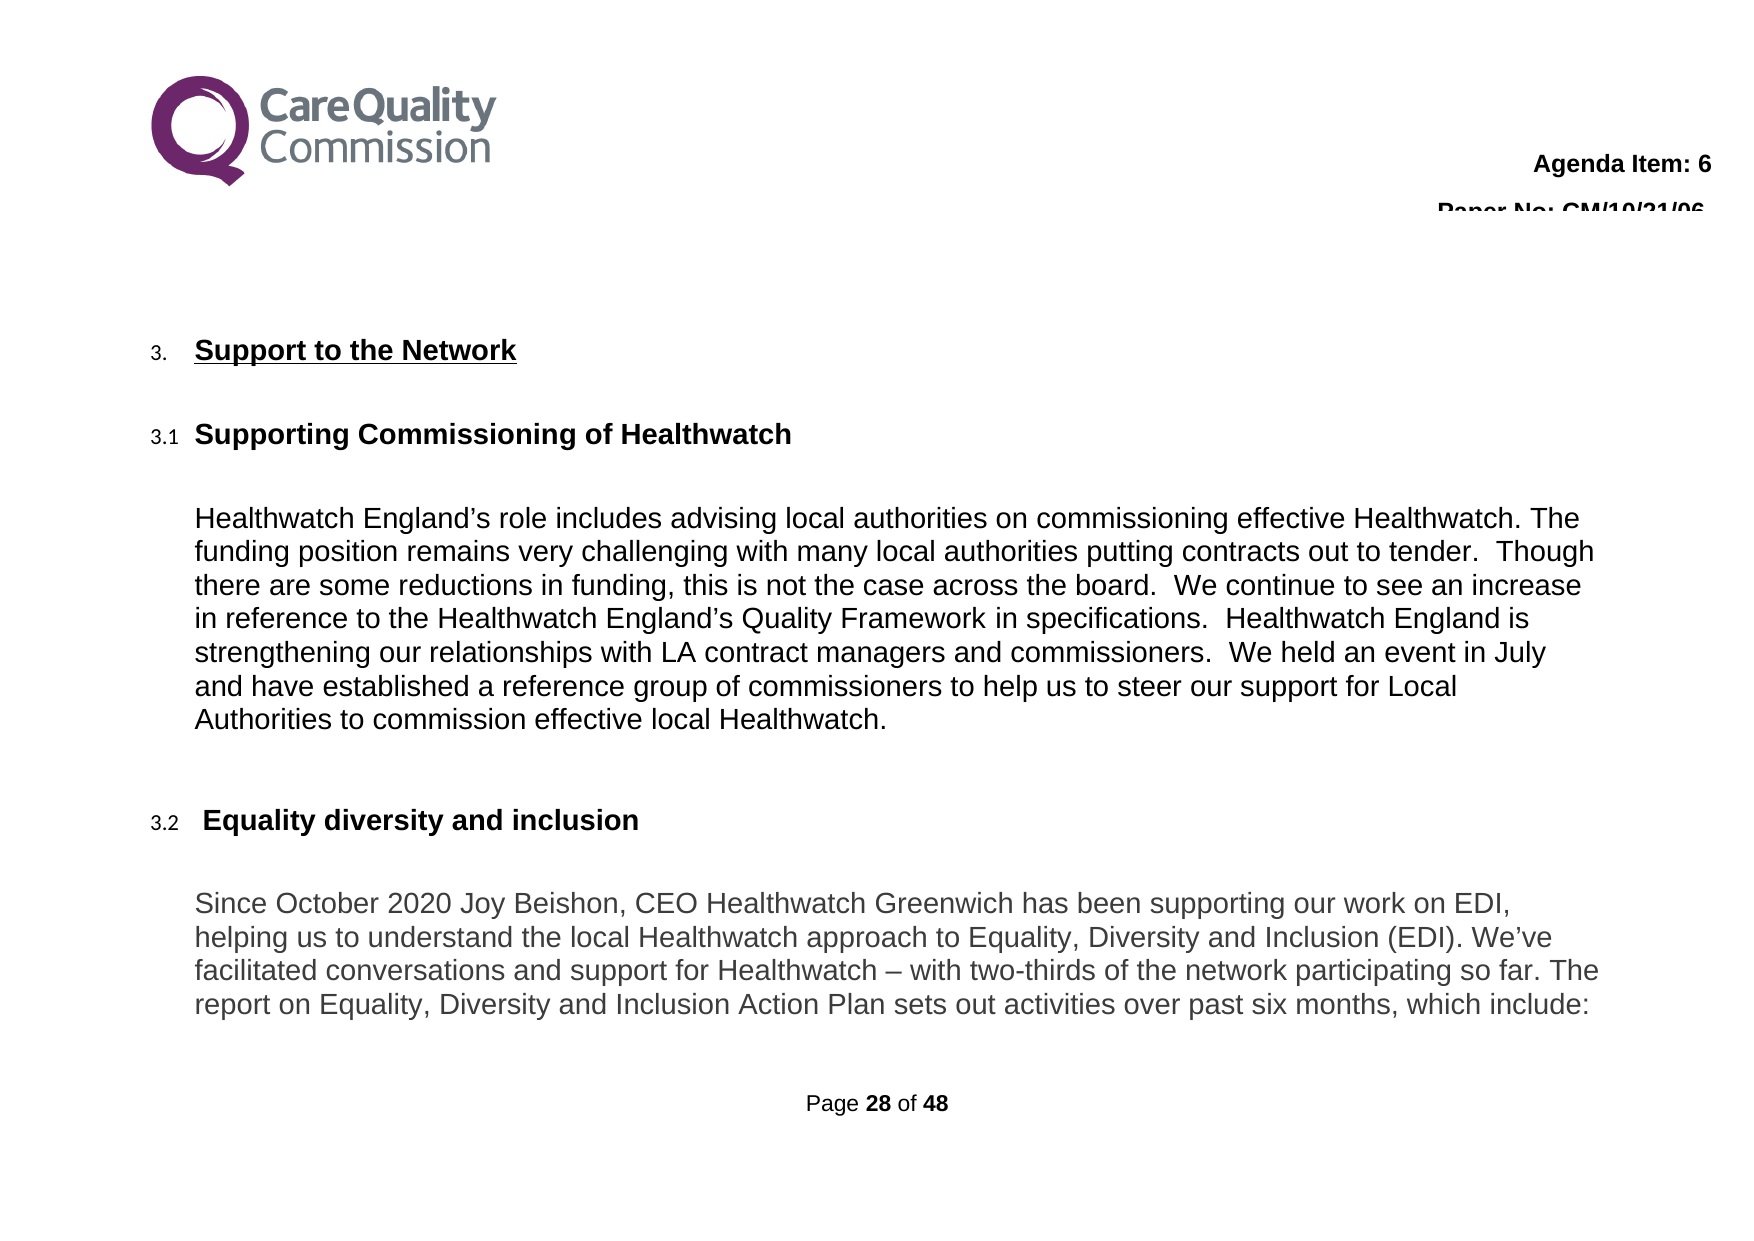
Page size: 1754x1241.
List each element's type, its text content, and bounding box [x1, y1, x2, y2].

list Equality diversity and inclusion [150, 802, 1604, 836]
text Healthwatch England’s role includes advising local authorities on commissioning effective Healthwatch. The funding position remains very challenging with many local authorities putting contracts out to tender. Though there are some reductions in funding, this is not the case across the board. We continue to see an increase in reference to the Healthwatch England’s Quality Framework in specifications. Healthwatch England is strengthening our relationships with LA contract managers and commissioners. We held an event in July and have established a reference group of commissioners to help us to steer our support for Local Authorities to commission effective local Healthwatch. [194, 501, 1604, 736]
text Since October 2020 Joy Beishon, CEO Healthwatch Greenwich has been supporting our work on EDI, helping us to understand the local Healthwatch approach to Equality, Diversity and Inclusion (EDI). We’ve facilitated conversations and support for Healthwatch – with two-thirds of the network participating so far. The report on Equality, Diversity and Inclusion Action Plan sets out activities over past six months, which include: [194, 886, 1604, 1020]
list Supporting Commissioning of Healthwatch [150, 417, 1604, 451]
list Support to the Network [150, 333, 1604, 367]
